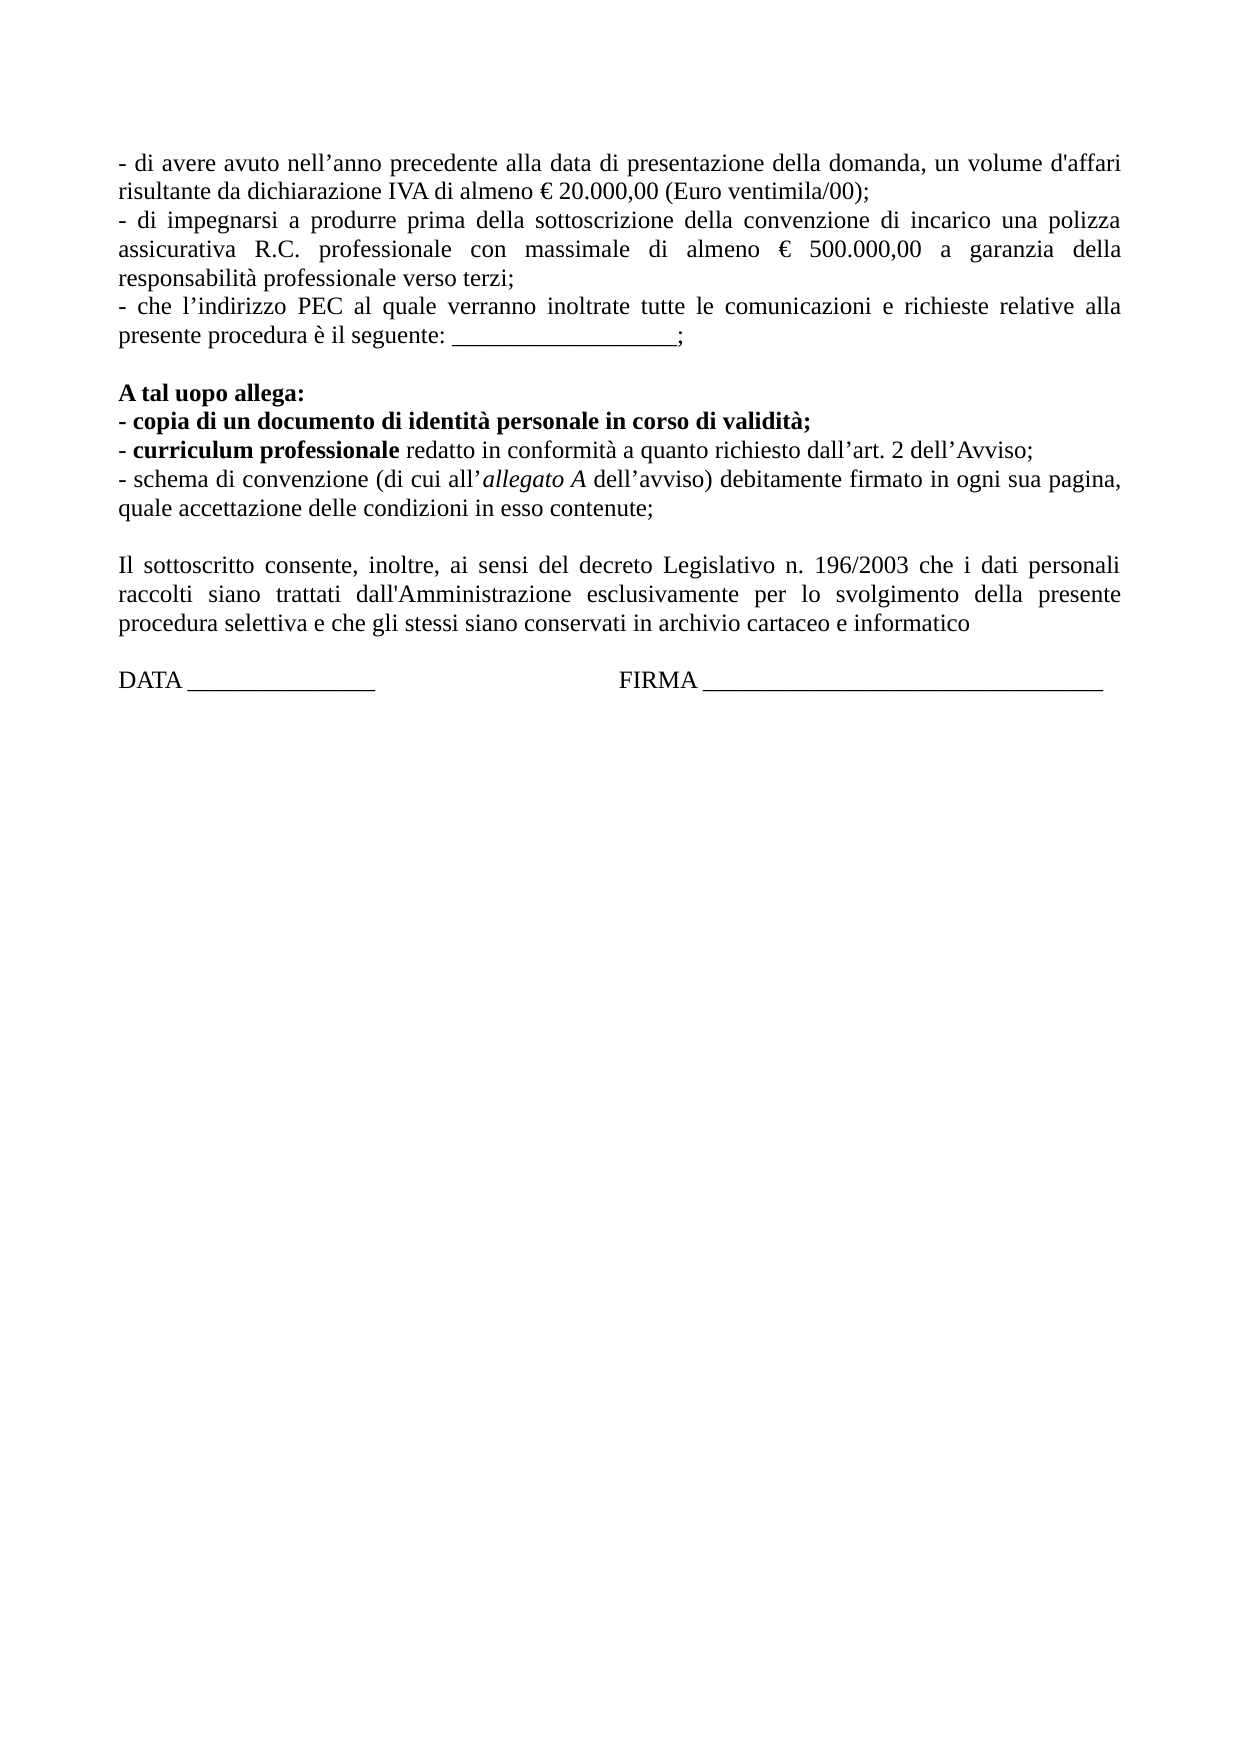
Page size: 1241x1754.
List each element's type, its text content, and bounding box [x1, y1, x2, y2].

text A tal uopo allega: [118, 378, 1122, 406]
text - di impegnarsi a produrre prima della sottoscrizione della convenzione di incarico una polizza assicurativa R.C. professionale con massimale di almeno € 500.000,00 a garanzia della responsabilità professionale verso terzi; [118, 205, 1122, 291]
text Il sottoscritto consente, inoltre, ai sensi del decreto Legislativo n. 196/2003 che i dati personali raccolti siano trattati dall'Amministrazione esclusivamente per lo svolgimento della presente procedura selettiva e che gli stessi siano conservati in archivio cartaceo e informatico [118, 550, 1122, 636]
text - di avere avuto nell’anno precedente alla data di presentazione della domanda, un volume d'affari risultante da dichiarazione IVA di almeno € 20.000,00 (Euro ventimila/00); [118, 148, 1122, 205]
text - copia di un documento di identità personale in corso di validità; [118, 406, 1122, 435]
text DATA _______________ FIRMA ________________________________ [118, 665, 1122, 694]
text - che l’indirizzo PEC al quale verranno inoltrate tutte le comunicazioni e richieste relative alla presente procedura è il seguente: __________________; [118, 291, 1122, 349]
text - curriculum professionale redatto in conformità a quanto richiesto dall’art. 2 dell’Avviso; [118, 435, 1122, 464]
text - schema di convenzione (di cui all’allegato A dell’avviso) debitamente firmato in ogni sua pagina, quale accettazione delle condizioni in esso contenute; [118, 464, 1122, 521]
